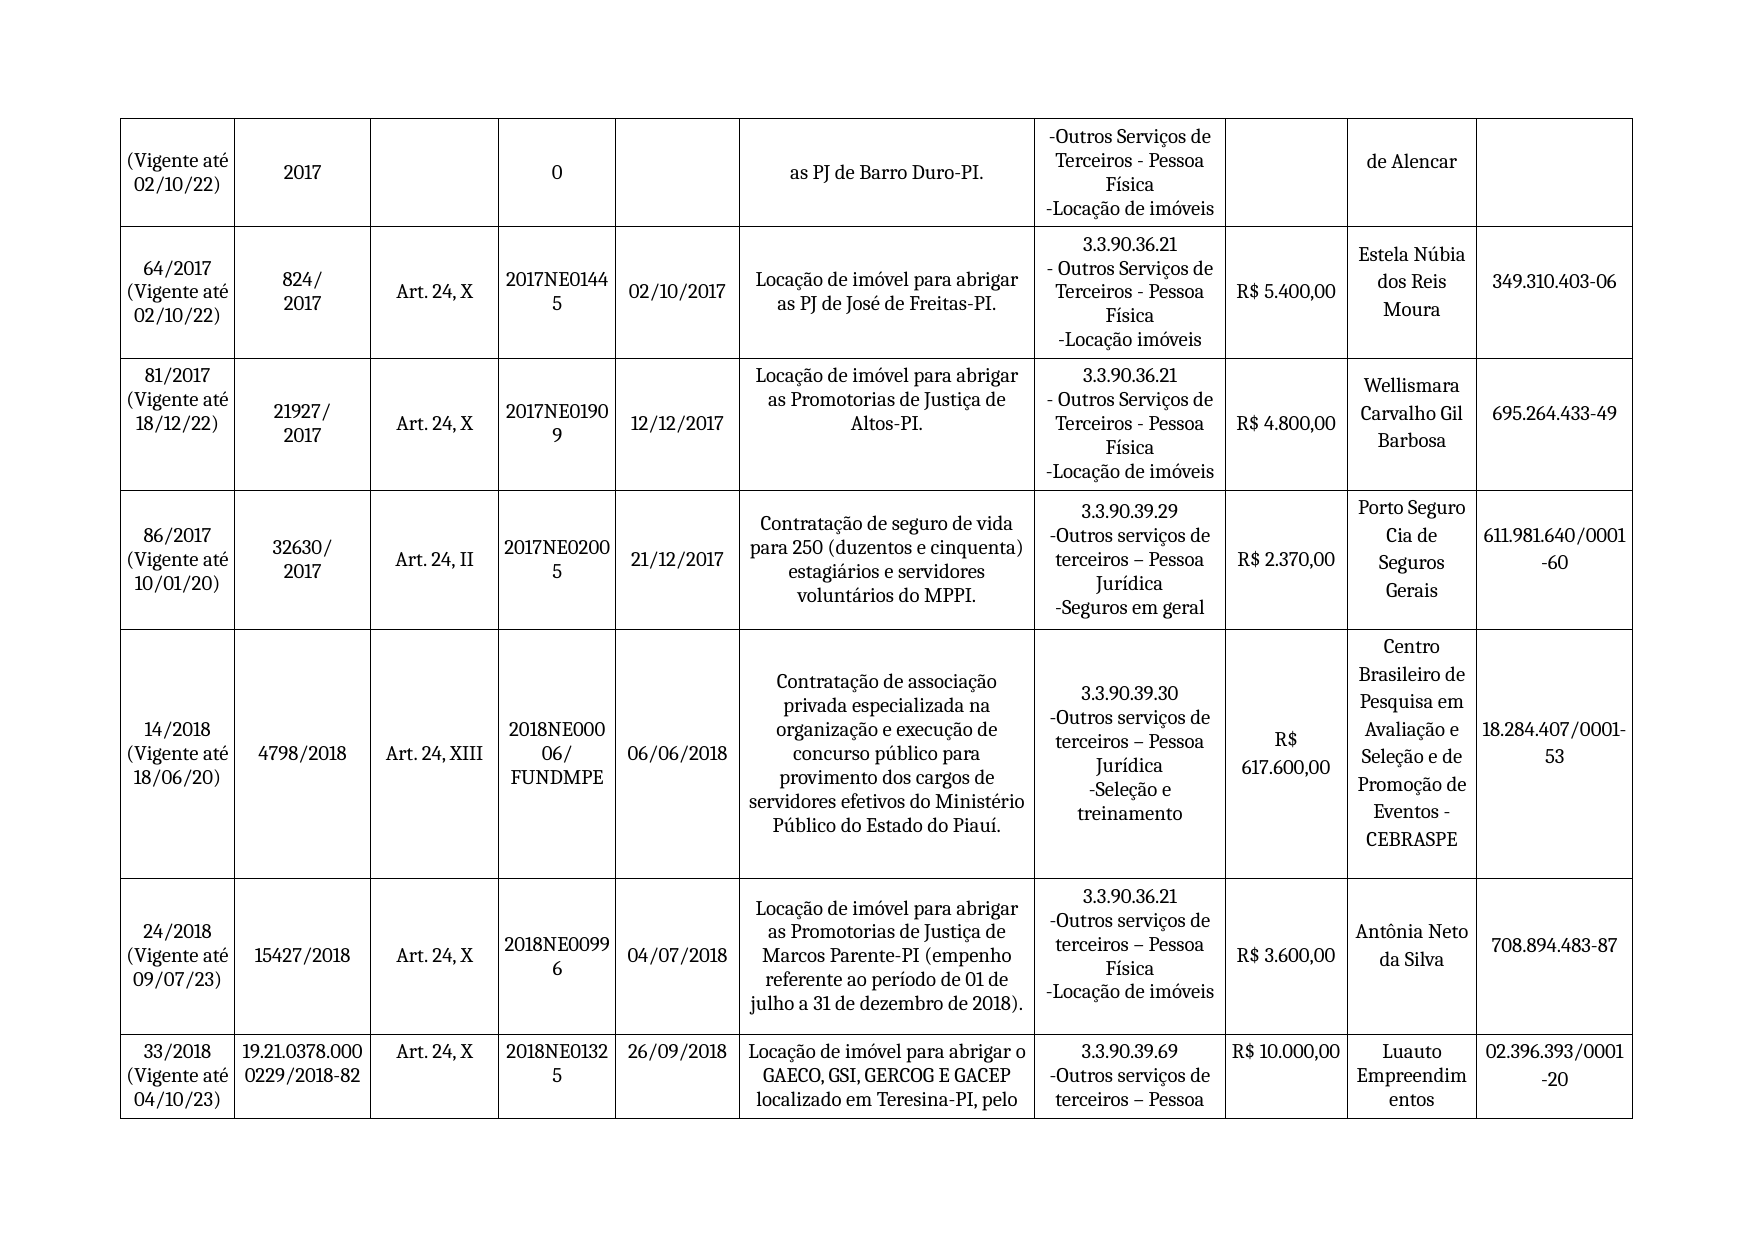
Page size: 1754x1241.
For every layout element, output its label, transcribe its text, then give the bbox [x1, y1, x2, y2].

table_cell 21/12/2017 [616, 491, 739, 629]
table_cell 3.3.90.36.21 - Outros Serviços de Terceiros - Pessoa Física -Locação de imóveis [1035, 359, 1225, 489]
table_cell as PJ de Barro Duro-PI. [740, 119, 1034, 226]
table_cell Art. 24, XIII [371, 630, 498, 878]
table_cell Locação de imóvel para abrigar as PJ de José de Freitas-PI. [740, 227, 1034, 358]
table_cell 611.981.640/0001-60 [1477, 491, 1632, 629]
table_cell 14/2018 (Vigente até 18/06/20) [121, 630, 234, 878]
table_cell 04/07/2018 [616, 879, 739, 1034]
table_cell [616, 119, 739, 226]
table_cell 12/12/2017 [616, 359, 739, 489]
table_cell 64/2017 (Vigente até 02/10/22) [121, 227, 234, 358]
table_cell 2017NE01909 [499, 359, 615, 489]
table_cell Antônia Neto da Silva [1348, 879, 1476, 1034]
table_cell [1226, 119, 1347, 226]
table_cell 4798/2018 [235, 630, 370, 878]
table_cell 3.3.90.39.29 -Outros serviços de terceiros – Pessoa Jurídica -Seguros em geral [1035, 491, 1225, 629]
table_cell Wellismara Carvalho Gil Barbosa [1348, 359, 1476, 489]
table_cell R$ 4.800,00 [1226, 359, 1347, 489]
table_cell (Vigente até 02/10/22) [121, 119, 234, 226]
table_cell 06/06/2018 [616, 630, 739, 878]
table_cell [1477, 119, 1632, 226]
table_cell 2018NE01325 [499, 1035, 615, 1118]
table_cell R$ 5.400,00 [1226, 227, 1347, 358]
table_cell 3.3.90.36.21 -Outros serviços de terceiros – Pessoa Física -Locação de imóveis [1035, 879, 1225, 1034]
table_cell R$ 3.600,00 [1226, 879, 1347, 1034]
table_cell 0 [499, 119, 615, 226]
table_cell 2018NE00006/FUNDMPE [499, 630, 615, 878]
table_cell 18.284.407/0001-53 [1477, 630, 1632, 878]
table_cell 15427/2018 [235, 879, 370, 1034]
table_cell Art. 24, II [371, 491, 498, 629]
table_cell -Outros Serviços de Terceiros - Pessoa Física -Locação de imóveis [1035, 119, 1225, 226]
table_cell 19.21.0378.0000229/2018-82 [235, 1035, 370, 1118]
table_cell 02/10/2017 [616, 227, 739, 358]
table_cell 32630/ 2017 [235, 491, 370, 629]
table_cell 24/2018 (Vigente até 09/07/23) [121, 879, 234, 1034]
table_cell Contratação de seguro de vida para 250 (duzentos e cinquenta) estagiários e servidores voluntários do MPPI. [740, 491, 1034, 629]
table_cell 33/2018 (Vigente até 04/10/23) [121, 1035, 234, 1118]
table_cell Centro Brasileiro de Pesquisa em Avaliação e Seleção e de Promoção de Eventos - CEBRASPE [1348, 630, 1476, 878]
table_cell 02.396.393/0001-20 [1477, 1035, 1632, 1118]
table_cell R$ 10.000,00 [1226, 1035, 1347, 1118]
table_cell 21927/ 2017 [235, 359, 370, 489]
table_cell 86/2017 (Vigente até 10/01/20) [121, 491, 234, 629]
table_cell Estela Núbia dos Reis Moura [1348, 227, 1476, 358]
table_cell Art. 24, X [371, 227, 498, 358]
table_cell 2017NE01445 [499, 227, 615, 358]
table_cell 26/09/2018 [616, 1035, 739, 1118]
table_cell 3.3.90.39.30 -Outros serviços de terceiros – Pessoa Jurídica -Seleção e treinamento [1035, 630, 1225, 878]
table_cell [371, 119, 498, 226]
table_cell 81/2017 (Vigente até 18/12/22) [121, 359, 234, 489]
table_cell Contratação de associação privada especializada na organização e execução de concurso público para provimento dos cargos de servidores efetivos do Ministério Público do Estado do Piauí. [740, 630, 1034, 878]
table_cell 3.3.90.39.69 -Outros serviços de terceiros – Pessoa [1035, 1035, 1225, 1118]
table_cell 349.310.403-06 [1477, 227, 1632, 358]
table_cell 708.894.483-87 [1477, 879, 1632, 1034]
table_cell Locação de imóvel para abrigar as Promotorias de Justiça de Altos-PI. [740, 359, 1034, 489]
table_cell Art. 24, X [371, 879, 498, 1034]
table_cell 2017 [235, 119, 370, 226]
table_cell 3.3.90.36.21 - Outros Serviços de Terceiros - Pessoa Física -Locação imóveis [1035, 227, 1225, 358]
table_cell de Alencar [1348, 119, 1476, 226]
table_cell Art. 24, X [371, 1035, 498, 1118]
table_cell 695.264.433-49 [1477, 359, 1632, 489]
table_cell R$ 2.370,00 [1226, 491, 1347, 629]
table_cell 2017NE02005 [499, 491, 615, 629]
table_cell R$ 617.600,00 [1226, 630, 1347, 878]
table_cell Locação de imóvel para abrigar as Promotorias de Justiça de Marcos Parente-PI (empenho referente ao período de 01 de julho a 31 de dezembro de 2018). [740, 879, 1034, 1034]
table_cell 2018NE00996 [499, 879, 615, 1034]
table_cell Locação de imóvel para abrigar o GAECO, GSI, GERCOG E GACEP localizado em Teresina-PI, pelo [740, 1035, 1034, 1118]
table_cell Luauto Empreendimentos [1348, 1035, 1476, 1118]
table_cell Art. 24, X [371, 359, 498, 489]
table_cell Porto Seguro Cia de Seguros Gerais [1348, 491, 1476, 629]
table_cell 824/ 2017 [235, 227, 370, 358]
